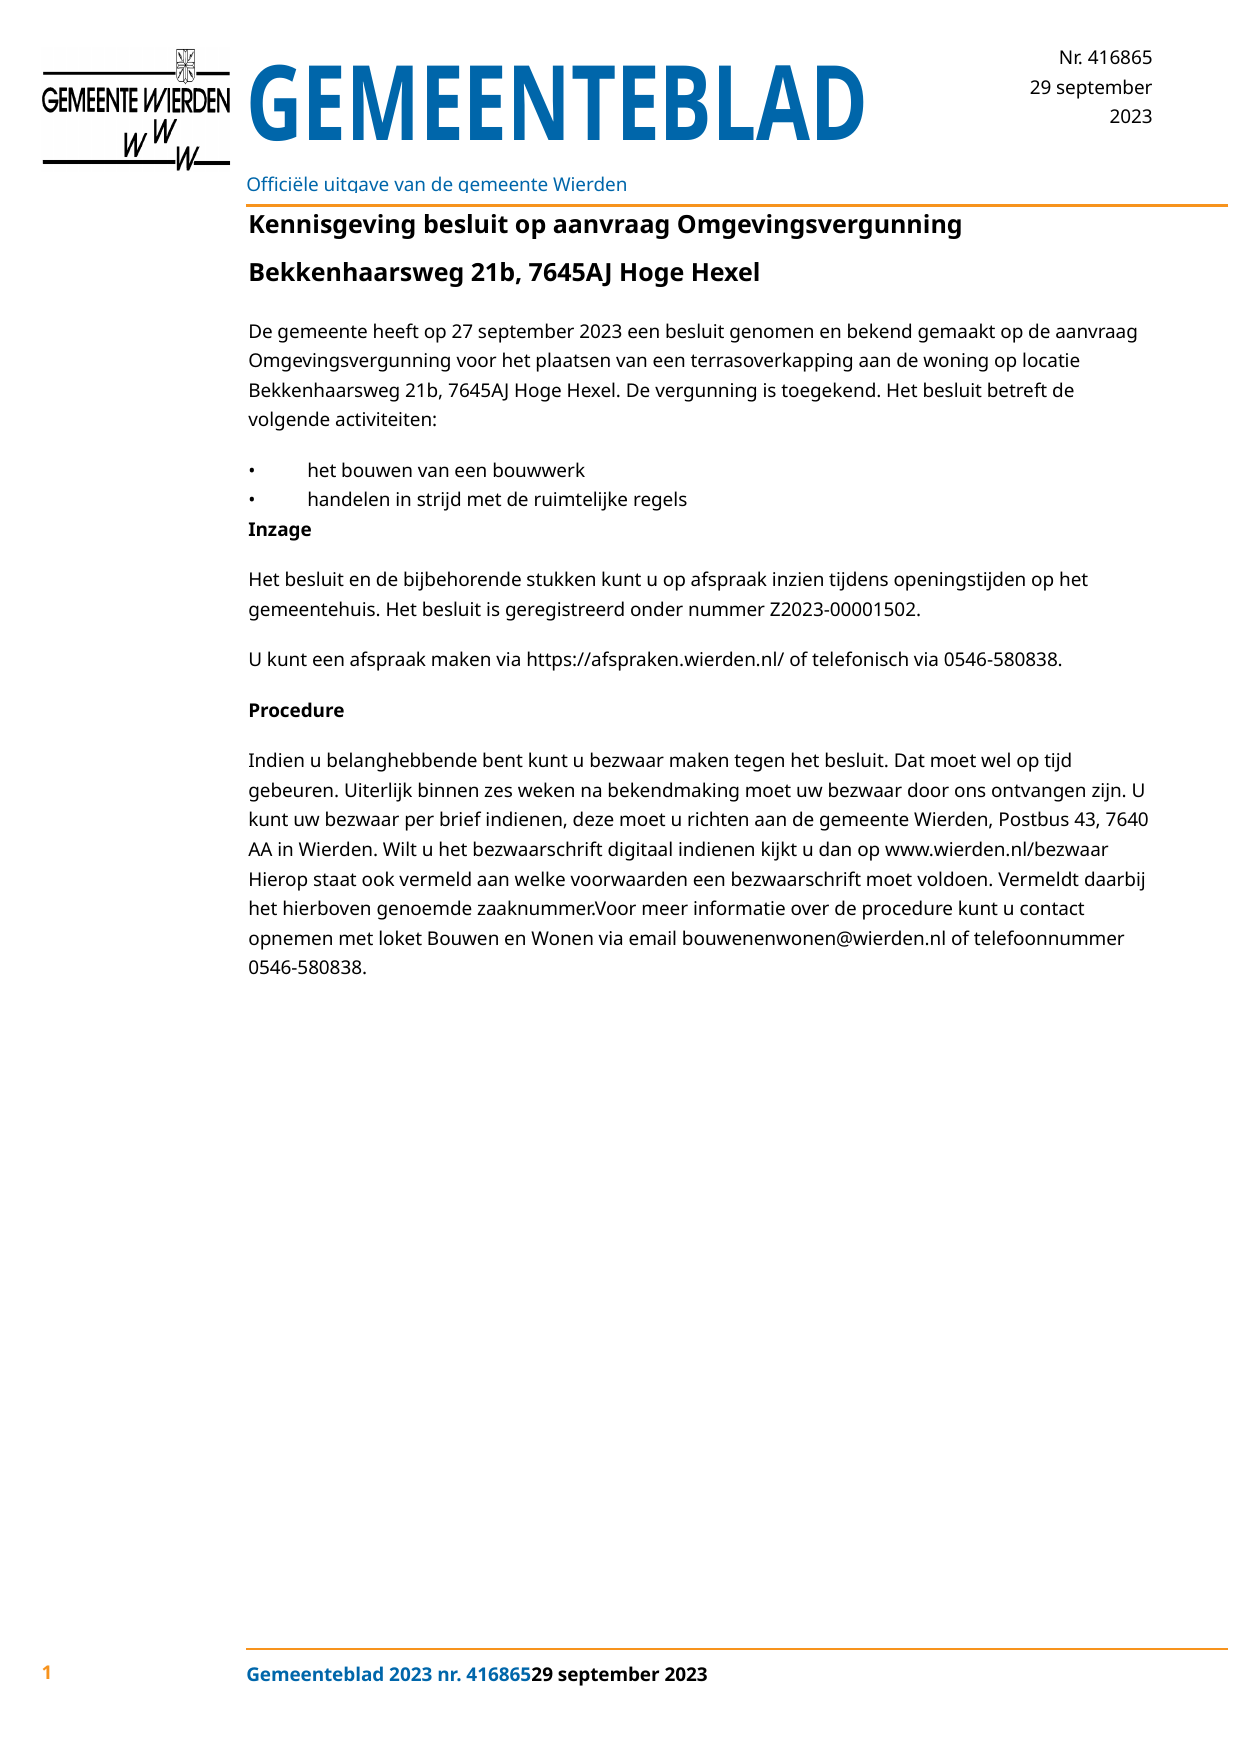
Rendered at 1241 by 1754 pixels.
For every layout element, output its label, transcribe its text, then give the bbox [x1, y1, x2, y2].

text Procedure [248, 697, 1152, 723]
text Inzage [248, 516, 1152, 542]
text Het besluit en de bijbehorende stukken kunt u op afspraak inzien tijdens openingstijden op het gemeentehuis. Het besluit is geregistreerd onder nummer Z2023-00001502. [248, 567, 1152, 622]
text Indien u belanghebbende bent kunt u bezwaar maken tegen het besluit. Dat moet wel op tijd gebeuren. Uiterlijk binnen zes weken na bekendmaking moet uw bezwaar door ons ontvangen zijn. U kunt uw bezwaar per brief indienen, deze moet u richten aan de gemeente Wierden, Postbus 43, 7640 AA in Wierden. Wilt u het bezwaarschrift digitaal indienen kijkt u dan op www.wierden.nl/bezwaar Hierop staat ook vermeld aan welke voorwaarden een bezwaarschrift moet voldoen. Vermeldt daarbij het hierboven genoemde zaaknummer.Voor meer informatie over de procedure kunt u contact opnemen met loket Bouwen en Wonen via email bouwenenwonen@wierden.nl of telefoonnummer 0546-580838. [248, 747, 1152, 980]
list het bouwen van een bouwwerk [248, 457, 1152, 483]
list handelen in strijd met de ruimtelijke regels [248, 487, 1152, 512]
text U kunt een afspraak maken via https://afspraken.wierden.nl/ of telefonisch via 0546-580838. [248, 647, 1152, 672]
text Kennisgeving besluit op aanvraag Omgevingsvergunning Bekkenhaarsweg 21b, 7645AJ Hoge Hexel [248, 207, 1152, 288]
picture [41, 47, 231, 172]
text De gemeente heeft op 27 september 2023 een besluit genomen en bekend gemaakt op de aanvraag Omgevingsvergunning voor het plaatsen van een terrasoverkapping aan de woning op locatie Bekkenhaarsweg 21b, 7645AJ Hoge Hexel. De vergunning is toegekend. Het besluit betreft de volgende activiteiten: [248, 318, 1152, 432]
